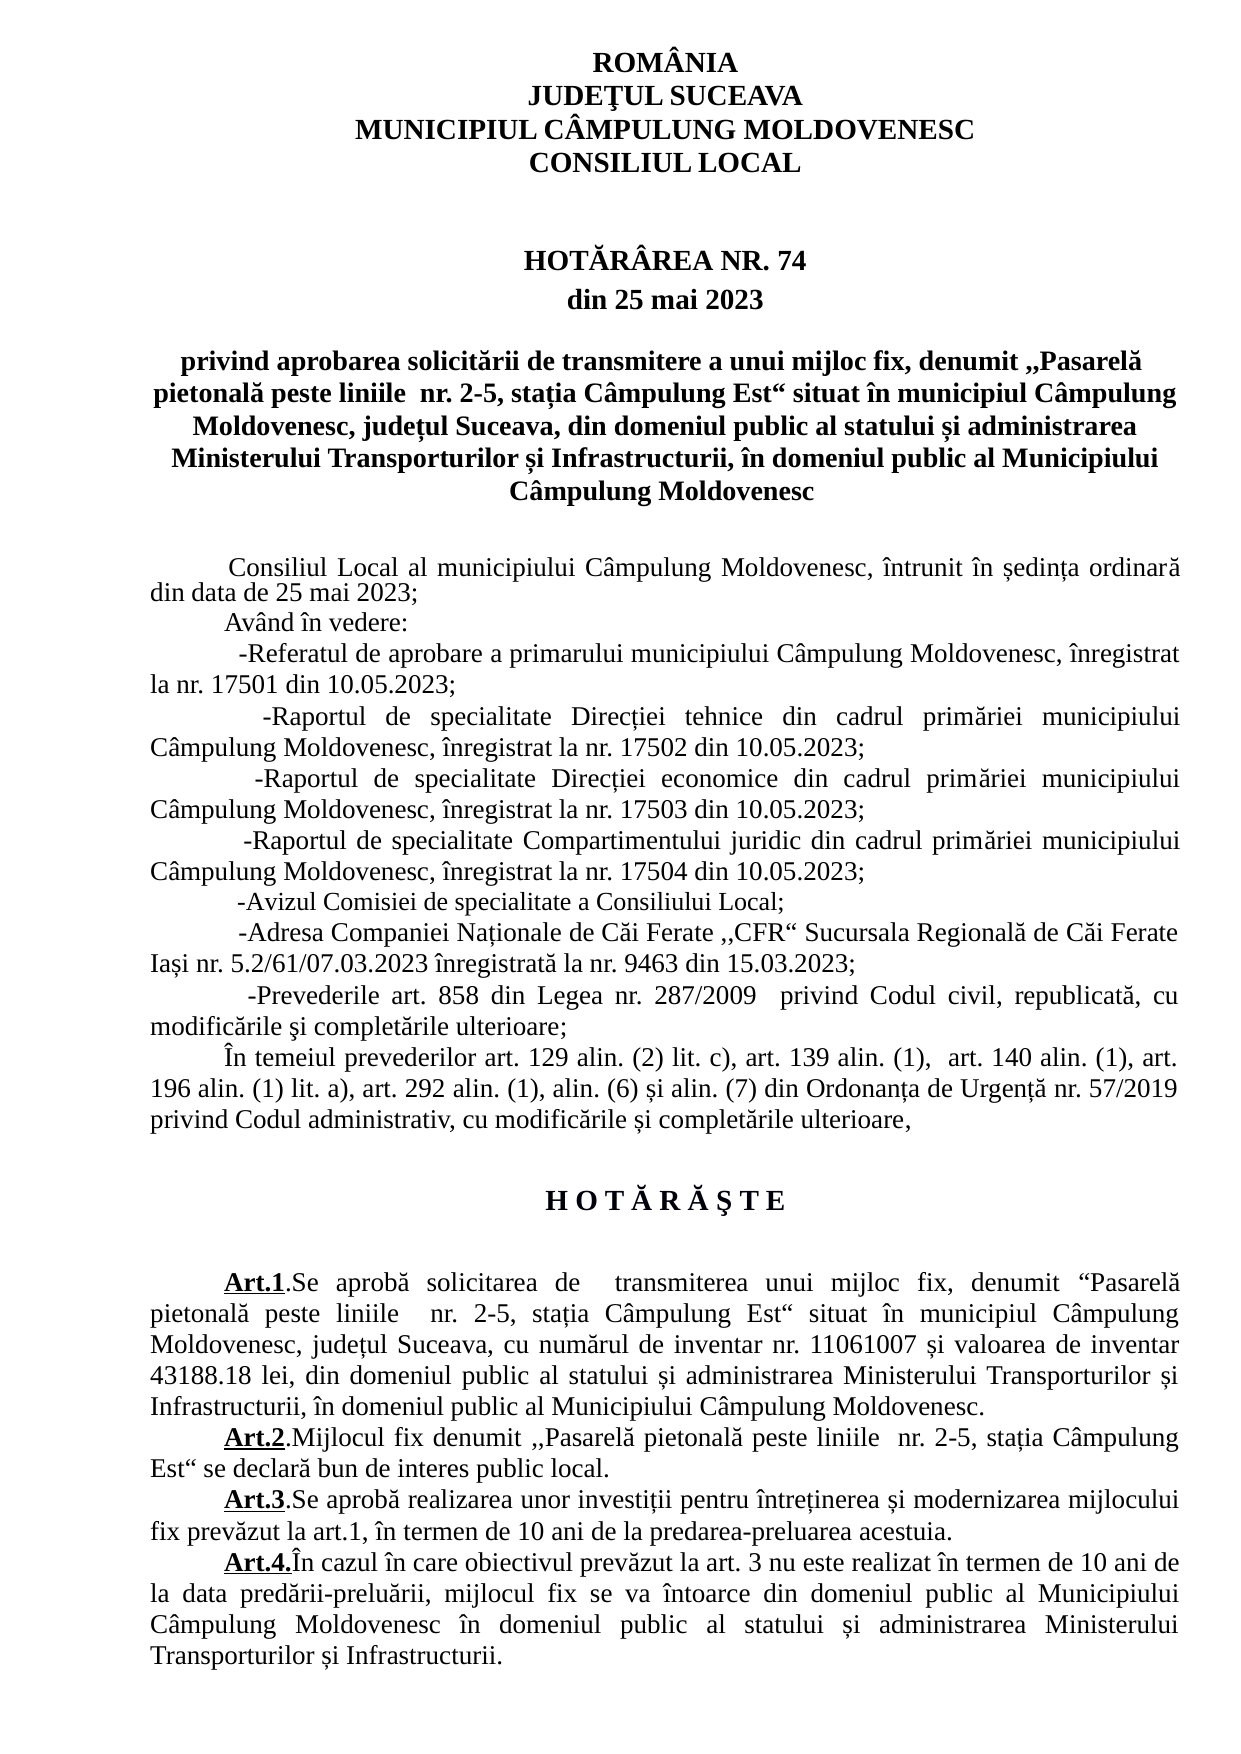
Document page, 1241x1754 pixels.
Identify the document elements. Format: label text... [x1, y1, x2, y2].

text privind aprobarea solicitării de transmitere a unui mijloc fix, denumit ,,Pasarelă [150, 344, 1180, 377]
text -Avizul Comisiei de specialitate a Consiliului Local; [150, 886, 1180, 916]
text MUNICIPIUL CÂMPULUNG MOLDOVENESC [150, 112, 1180, 146]
text -Prevederile art. 858 din Legea nr. 287/2009 privind Codul civil, republicată, cu modificările şi completările ulterioare; [150, 979, 1180, 1041]
text Având în vedere: [150, 606, 1180, 637]
text ROMÂNIA [150, 45, 1180, 78]
text Art.2.Mijlocul fix denumit ,,Pasarelă pietonală peste liniile nr. 2-5, stația Câmpulung Est“ se declară bun de interes public local. [150, 1421, 1180, 1484]
text -Raportul de specialitate Compartimentului juridic din cadrul primăriei municipiului Câmpulung Moldovenesc, înregistrat la nr. 17504 din 10.05.2023; [150, 824, 1180, 886]
text Consiliul Local al municipiului Câmpulung Moldovenesc, întrunit în ședința ordinară din data de 25 mai 2023; [150, 556, 1180, 606]
text H O T Ă R Ă Ş T E [150, 1191, 728, 1216]
text Art.4.În cazul în care obiectivul prevăzut la art. 3 nu este realizat în termen de 10 ani de la data predării-preluării, mijlocul fix se va întoarce din domeniul public al Municipiului Câmpulung Moldovenesc în domeniul public al statului și administrarea Ministerului Transporturilor și Infrastructurii. [150, 1546, 1180, 1671]
text din 25 mai 2023 [150, 282, 1180, 315]
text CONSILIUL LOCAL [150, 146, 1180, 179]
text pietonală peste liniile nr. 2-5, stația Câmpulung Est“ situat în municipiul Câmpulung Moldovenesc, județul Suceava, din domeniul public al statului și administrarea Ministerului Transporturilor și Infrastructurii, în domeniul public al Municipiului Câmpulung Moldovenesc [150, 377, 1180, 506]
text -Raportul de specialitate Direcției tehnice din cadrul primăriei municipiului Câmpulung Moldovenesc, înregistrat la nr. 17502 din 10.05.2023; [150, 699, 1180, 762]
text În temeiul prevederilor art. 129 alin. (2) lit. c), art. 139 alin. (1), art. 140 alin. (1), art. 196 alin. (1) lit. a), art. 292 alin. (1), alin. (6) și alin. (7) din Ordonanța de Urgență nr. 57/2019 privind Codul administrativ, cu modificările și completările ulterioare, [150, 1041, 1180, 1134]
text -Referatul de aprobare a primarului municipiului Câmpulung Moldovenesc, înregistrat la nr. 17501 din 10.05.2023; [150, 637, 1180, 699]
text -Adresa Companiei Naționale de Căi Ferate ,,CFR“ Sucursala Regională de Căi Ferate Iași nr. 5.2/61/07.03.2023 înregistrată la nr. 9463 din 15.03.2023; [150, 916, 1180, 979]
subtitle HOTĂRÂREA NR. 74 [150, 243, 1180, 277]
text JUDEŢUL SUCEAVA [150, 78, 1180, 112]
text -Raportul de specialitate Direcției economice din cadrul primăriei municipiului Câmpulung Moldovenesc, înregistrat la nr. 17503 din 10.05.2023; [150, 762, 1180, 824]
text Art.3.Se aprobă realizarea unor investiții pentru întreținerea și modernizarea mijlocului fix prevăzut la art.1, în termen de 10 ani de la predarea-preluarea acestuia. [150, 1484, 1180, 1546]
text Art.1.Se aprobă solicitarea de transmiterea unui mijloc fix, denumit “Pasarelă pietonală peste liniile nr. 2-5, stația Câmpulung Est“ situat în municipiul Câmpulung Moldovenesc, județul Suceava, cu numărul de inventar nr. 11061007 și valoarea de inventar 43188.18 lei, din domeniul public al statului și administrarea Ministerului Transporturilor și Infrastructurii, în domeniul public al Municipiului Câmpulung Moldovenesc. [150, 1266, 1180, 1421]
text H O T Ă R Ă Ş T E [721, 1191, 1180, 1216]
